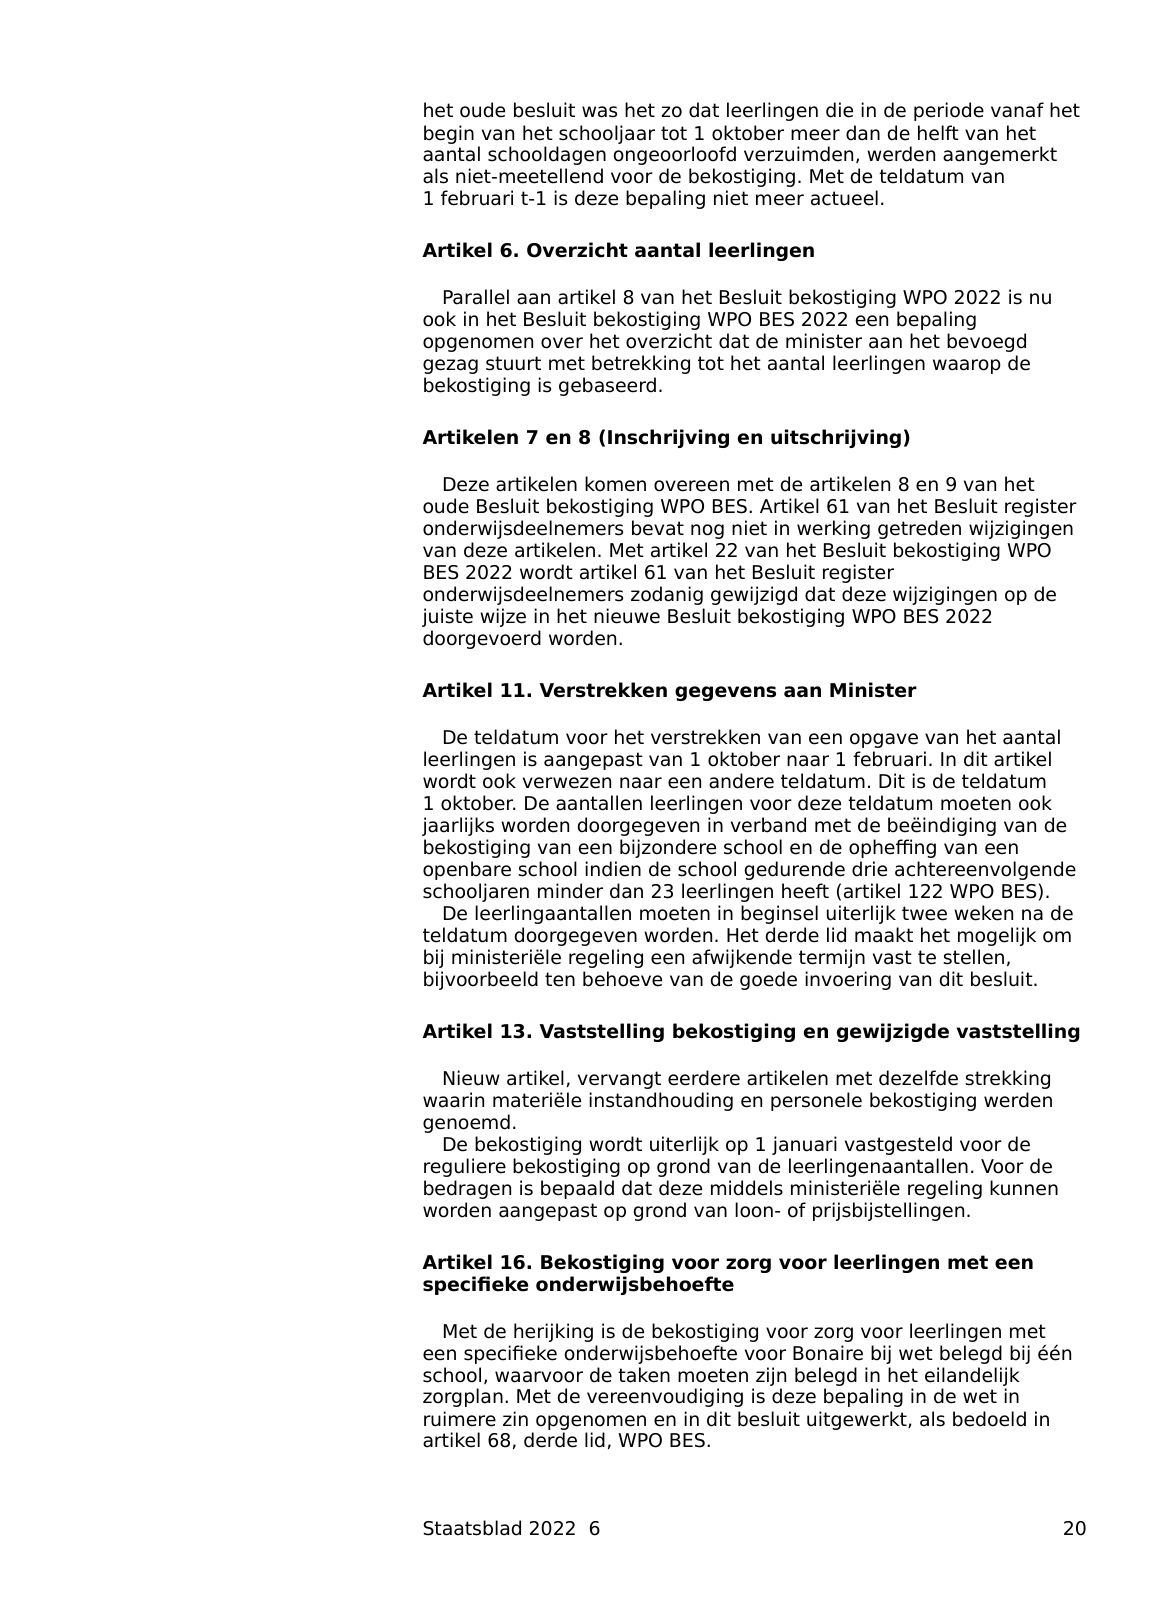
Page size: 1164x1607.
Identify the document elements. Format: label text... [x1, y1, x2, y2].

text De teldatum voor het verstrekken van een opgave van het aantal leerlingen is aangepast van 1 oktober naar 1 februari. In dit artikel wordt ook verwezen naar een andere teldatum. Dit is de teldatum 1 oktober. De aantallen leerlingen voor deze teldatum moeten ook jaarlijks worden doorgegeven in verband met de beëindiging van de bekostiging van een bijzondere school en de opheffing van een openbare school indien de school gedurende drie achtereenvolgende schooljaren minder dan 23 leerlingen heeft (artikel 122 WPO BES). [422, 727, 1087, 903]
text De leerlingaantallen moeten in beginsel uiterlijk twee weken na de teldatum doorgegeven worden. Het derde lid maakt het mogelijk om bij ministeriële regeling een afwijkende termijn vast te stellen, bijvoorbeeld ten behoeve van de goede invoering van dit besluit. [422, 903, 1087, 991]
text De bekostiging wordt uiterlijk op 1 januari vastgesteld voor de reguliere bekostiging op grond van de leerlingenaantallen. Voor de bedragen is bepaald dat deze middels ministeriële regeling kunnen worden aangepast op grond van loon- of prijsbijstellingen. [422, 1134, 1087, 1222]
subtitle Artikel 13. Vaststelling bekostiging en gewijzigde vaststelling [422, 1021, 1087, 1043]
text Parallel aan artikel 8 van het Besluit bekostiging WPO 2022 is nu ook in het Besluit bekostiging WPO BES 2022 een bepaling opgenomen over het overzicht dat de minister aan het bevoegd gezag stuurt met betrekking tot het aantal leerlingen waarop de bekostiging is gebaseerd. [422, 287, 1087, 397]
text het oude besluit was het zo dat leerlingen die in de periode vanaf het begin van het schooljaar tot 1 oktober meer dan de helft van het aantal schooldagen ongeoorloofd verzuimden, werden aangemerkt als niet-meetellend voor de bekostiging. Met de teldatum van 1 februari t-1 is deze bepaling niet meer actueel. [422, 100, 1087, 210]
text Deze artikelen komen overeen met de artikelen 8 en 9 van het oude Besluit bekostiging WPO BES. Artikel 61 van het Besluit register onderwijsdeelnemers bevat nog niet in werking getreden wijzigingen van deze artikelen. Met artikel 22 van het Besluit bekostiging WPO BES 2022 wordt artikel 61 van het Besluit register onderwijsdeelnemers zodanig gewijzigd dat deze wijzigingen op de juiste wijze in het nieuwe Besluit bekostiging WPO BES 2022 doorgevoerd worden. [422, 474, 1087, 650]
subtitle Artikel 11. Verstrekken gegevens aan Minister [422, 680, 1087, 702]
text Nieuw artikel, vervangt eerdere artikelen met dezelfde strekking waarin materiële instandhouding en personele bekostiging werden genoemd. [422, 1068, 1087, 1134]
text Met de herijking is de bekostiging voor zorg voor leerlingen met een specifieke onderwijsbehoefte voor Bonaire bij wet belegd bij één school, waarvoor de taken moeten zijn belegd in het eilandelijk zorgplan. Met de vereenvoudiging is deze bepaling in de wet in ruimere zin opgenomen en in dit besluit uitgewerkt, als bedoeld in artikel 68, derde lid, WPO BES. [422, 1321, 1087, 1452]
subtitle Artikelen 7 en 8 (Inschrijving en uitschrijving) [422, 427, 1087, 449]
subtitle Artikel 6. Overzicht aantal leerlingen [422, 240, 1087, 262]
subtitle Artikel 16. Bekostiging voor zorg voor leerlingen met een specifieke onderwijsbehoefte [422, 1252, 1087, 1296]
